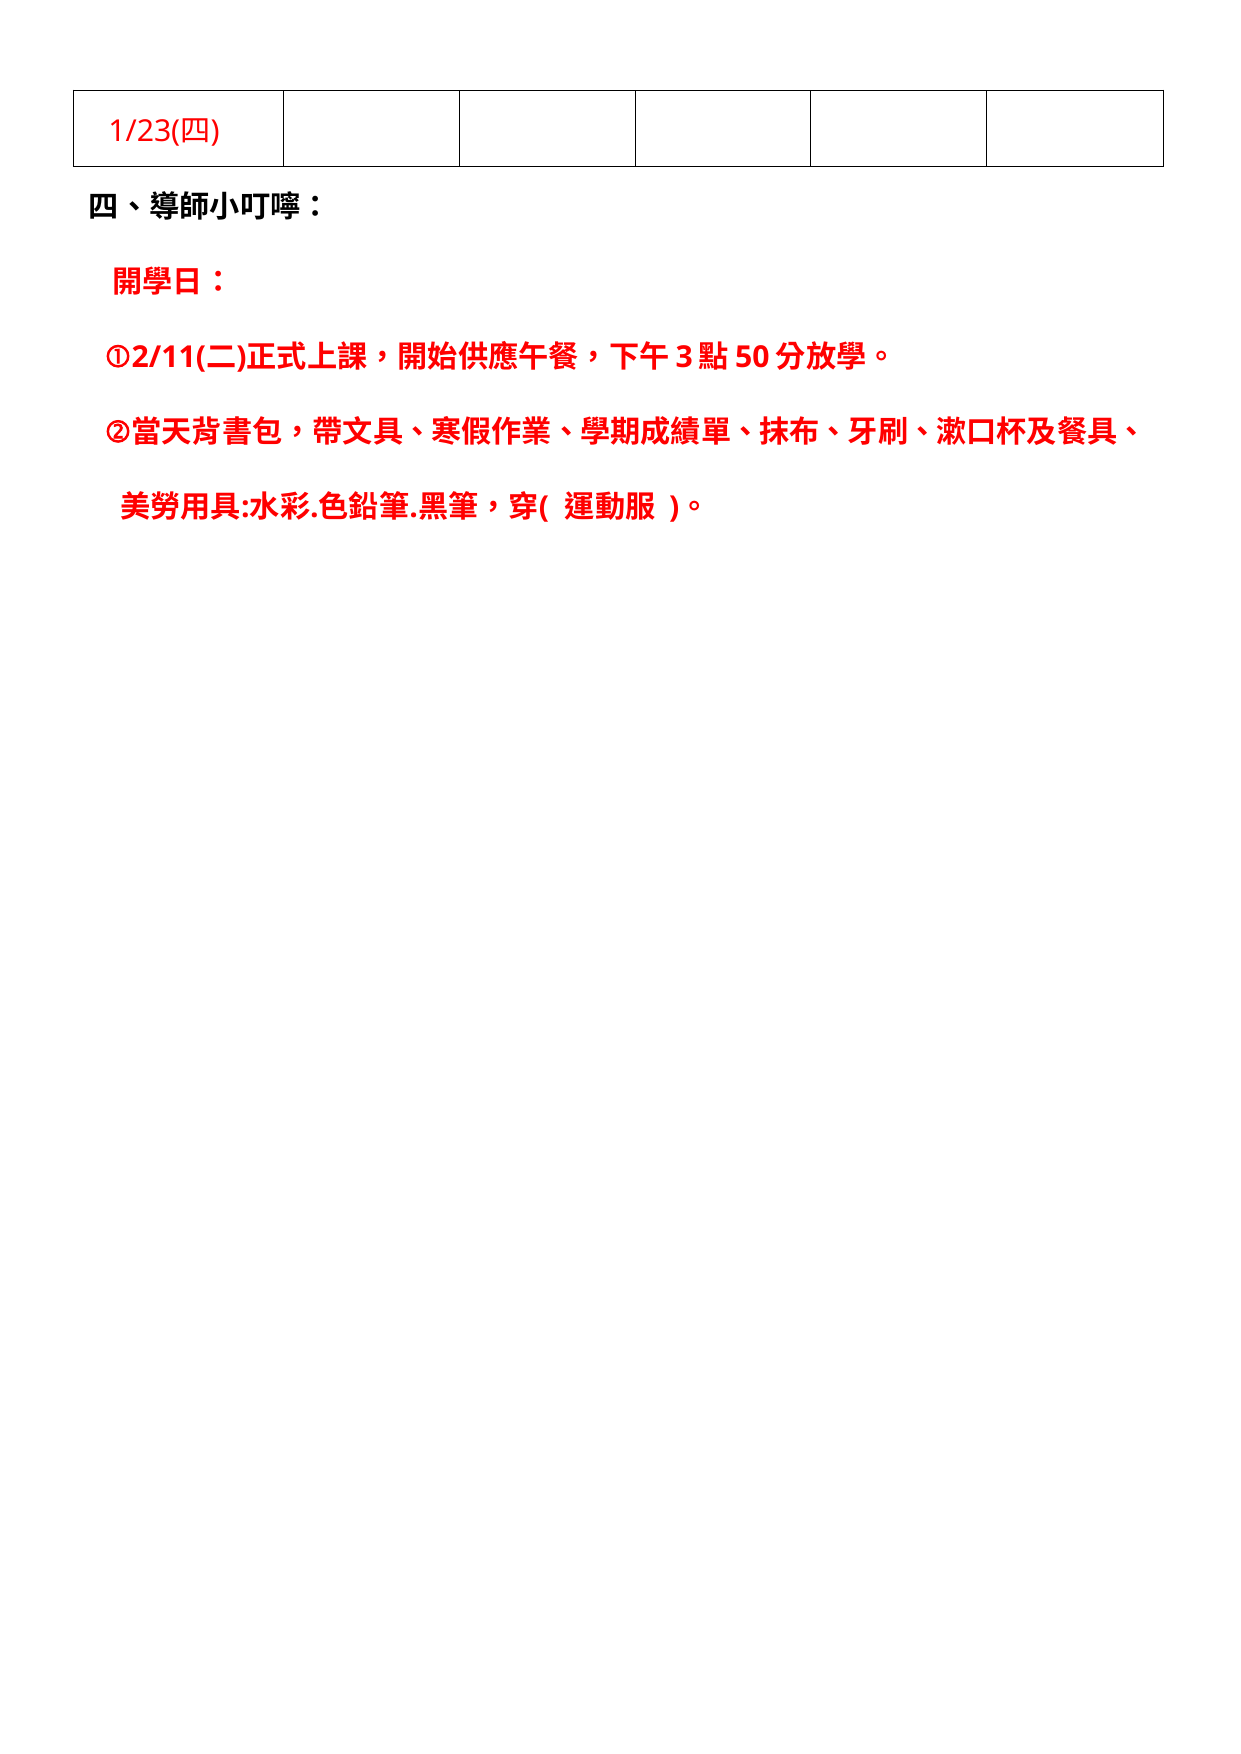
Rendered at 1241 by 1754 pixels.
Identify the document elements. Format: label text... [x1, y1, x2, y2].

table_cell [460, 91, 635, 166]
table_cell 1/23(四) [74, 91, 283, 166]
text 開學日： [89, 242, 1152, 317]
table_cell [811, 91, 986, 166]
text 美勞用具:水彩.色鉛筆.黑筆，穿( 運動服 )。 [89, 467, 1152, 542]
text 四、導師小叮嚀： [89, 167, 1152, 242]
text 當天背書包，帶文具、寒假作業、學期成績單、抹布、牙刷、漱口杯及餐具、 [89, 392, 1152, 467]
text 2/11(二)正式上課，開始供應午餐，下午3點50分放學。 [89, 317, 1152, 392]
table_cell [987, 91, 1163, 166]
table_cell [636, 91, 810, 166]
table_cell [284, 91, 459, 166]
